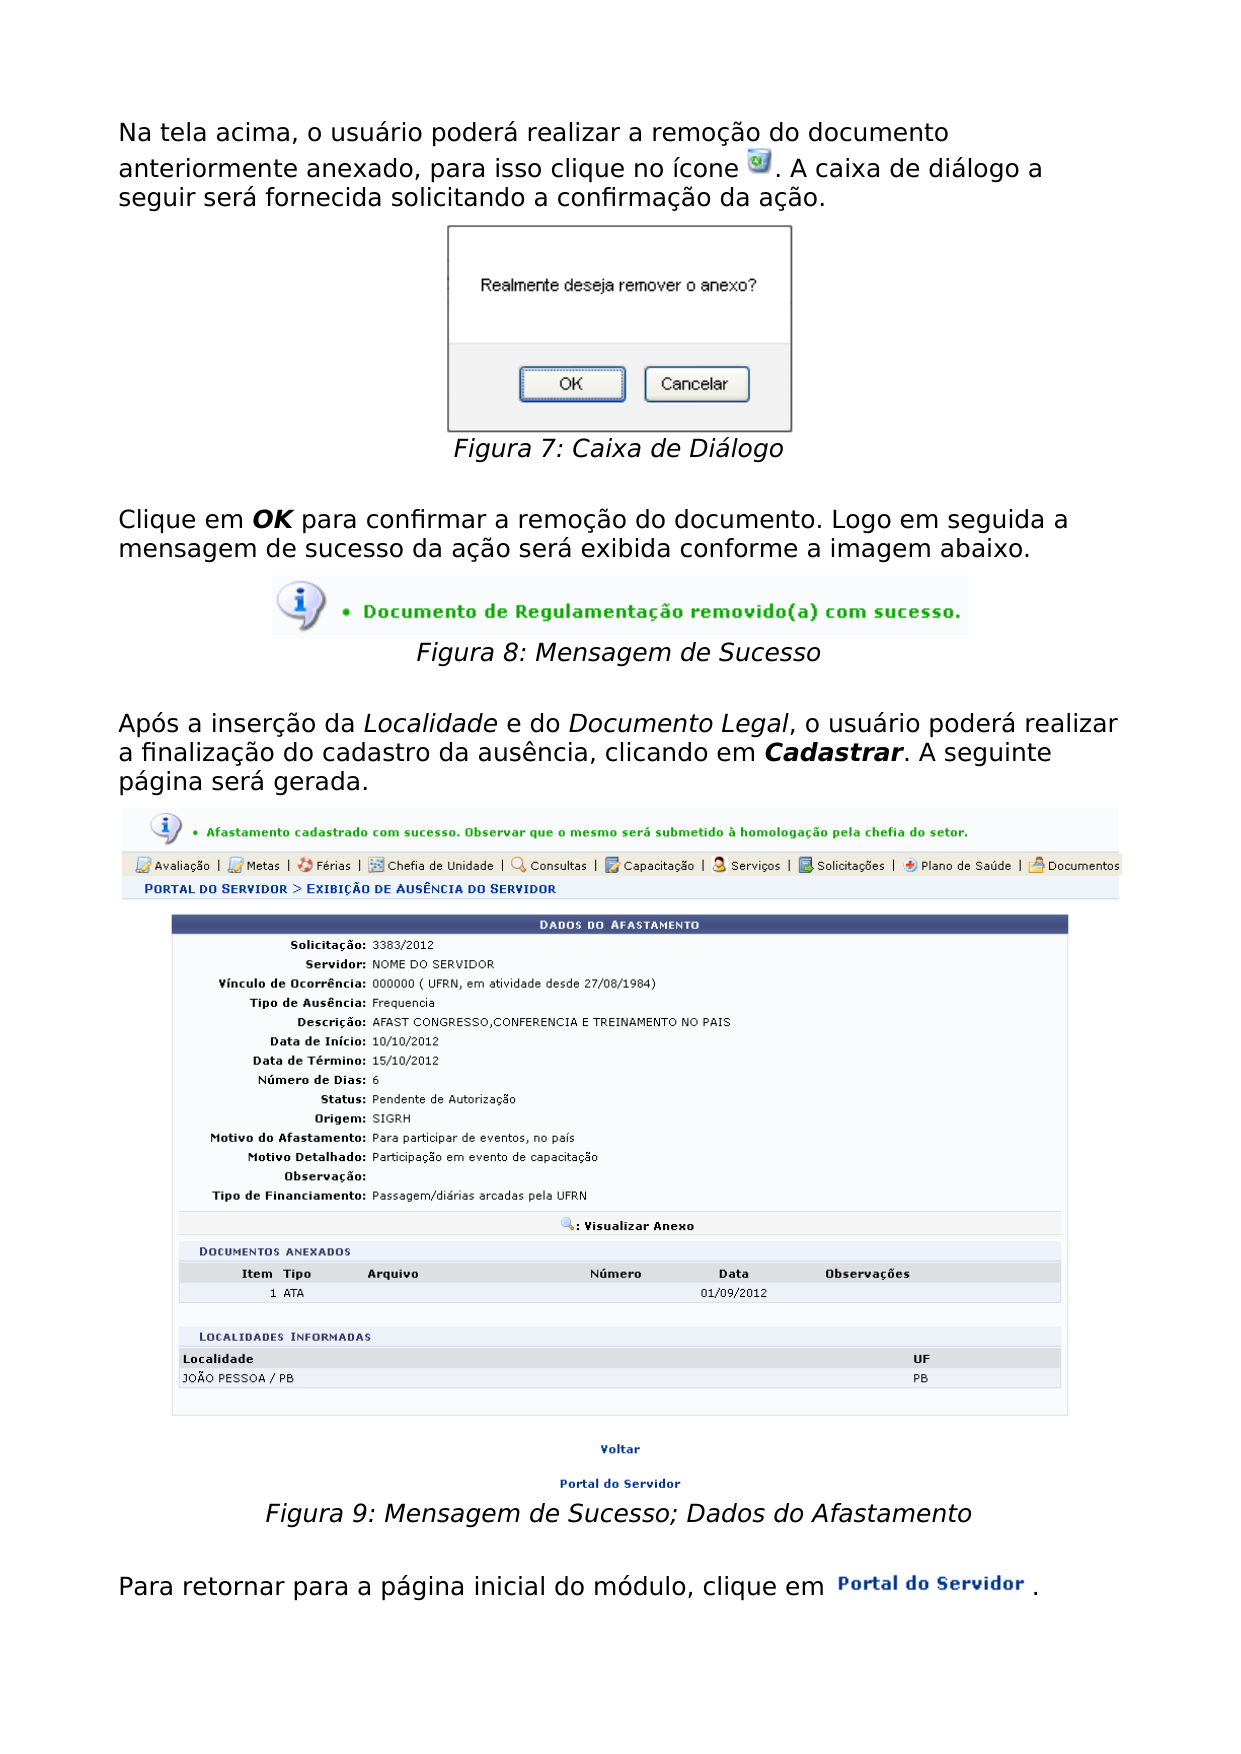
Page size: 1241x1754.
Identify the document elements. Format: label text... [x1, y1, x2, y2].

picture [747, 147, 775, 177]
picture [271, 575, 969, 639]
text Para retornar para a página inicial do módulo, clique em . [118, 1570, 1122, 1601]
text Figura 7: Caixa de Diálogo [447, 434, 793, 463]
text Figura 9: Mensagem de Sucesso; Dados do Afastamento [118, 1500, 1122, 1528]
text Após a inserção da Localidade e do Documento Legal, o usuário poderá realizar a finalização do cadastro da ausência, clicando em Cadastrar. A seguinte página será gerada. [118, 709, 1122, 796]
text Clique em OK para confirmar a remoção do documento. Logo em seguida a mensagem de sucesso da ação será exibida conforme a imagem abaixo. [118, 505, 1122, 563]
picture [833, 1570, 1032, 1595]
picture [118, 808, 1123, 1500]
picture [446, 224, 794, 434]
text Na tela acima, o usuário poderá realizar a remoção do documento anteriormente anexado, para isso clique no ícone . A caixa de diálogo a seguir será fornecida solicitando a confirmação da ação. [118, 118, 1122, 212]
text Figura 8: Mensagem de Sucesso [272, 639, 968, 667]
